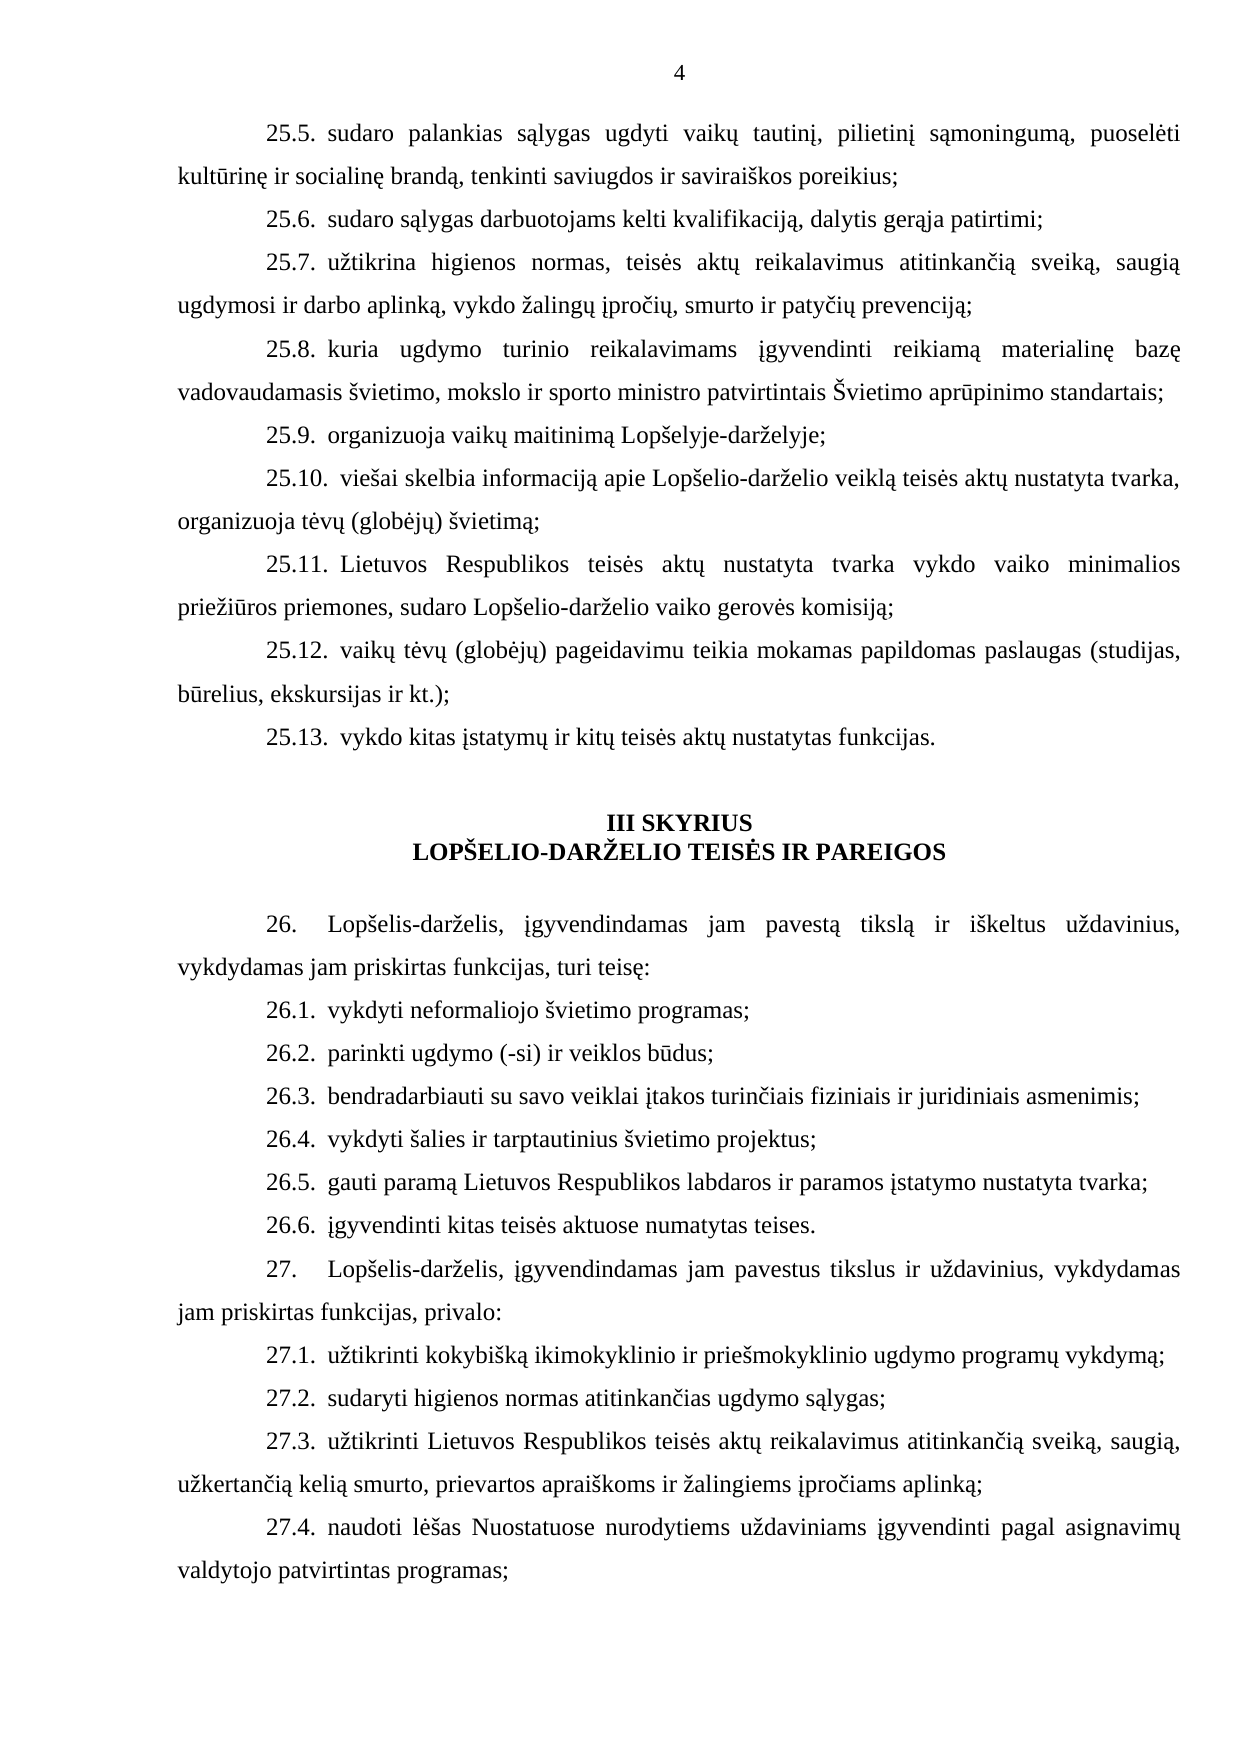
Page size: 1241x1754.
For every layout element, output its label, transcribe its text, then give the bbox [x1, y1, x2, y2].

text 27.2. sudaryti higienos normas atitinkančias ugdymo sąlygas; [177, 1383, 1181, 1412]
text 25.13. vykdo kitas įstatymų ir kitų teisės aktų nustatytas funkcijas. [177, 722, 1181, 751]
text 27. Lopšelis-darželis, įgyvendindamas jam pavestus tikslus ir uždavinius, vykdydamas jam priskirtas funkcijas, privalo: [177, 1254, 1181, 1326]
text 26.5. gauti paramą Lietuvos Respublikos labdaros ir paramos įstatymo nustatyta tvarka; [177, 1167, 1181, 1196]
text 25.11. Lietuvos Respublikos teisės aktų nustatyta tvarka vykdo vaiko minimalios priežiūros priemones, sudaro Lopšelio-darželio vaiko gerovės komisiją; [177, 549, 1181, 621]
text 25.9. organizuoja vaikų maitinimą Lopšelyje-darželyje; [177, 420, 1181, 449]
text 26.1. vykdyti neformaliojo švietimo programas; [177, 995, 1181, 1024]
text 26.2. parinkti ugdymo (-si) ir veiklos būdus; [177, 1038, 1181, 1067]
text 25.8. kuria ugdymo turinio reikalavimams įgyvendinti reikiamą materialinę bazę vadovaudamasis švietimo, mokslo ir sporto ministro patvirtintais Švietimo aprūpinimo standartais; [177, 334, 1181, 406]
text 25.10. viešai skelbia informaciją apie Lopšelio-darželio veiklą teisės aktų nustatyta tvarka, organizuoja tėvų (globėjų) švietimą; [177, 463, 1181, 535]
text LOPŠELIO-DARŽELIO TEISĖS IR PAREIGOS [177, 837, 1181, 866]
text 25.6. sudaro sąlygas darbuotojams kelti kvalifikaciją, dalytis gerąja patirtimi; [177, 204, 1181, 233]
text 26.6. įgyvendinti kitas teisės aktuose numatytas teises. [177, 1211, 1181, 1239]
text 27.3. užtikrinti Lietuvos Respublikos teisės aktų reikalavimus atitinkančią sveiką, saugią, užkertančią kelią smurto, prievartos apraiškoms ir žalingiems įpročiams aplinką; [177, 1426, 1181, 1498]
text 25.5. sudaro palankias sąlygas ugdyti vaikų tautinį, pilietinį sąmoningumą, puoselėti kultūrinę ir socialinę brandą, tenkinti saviugdos ir saviraiškos poreikius; [177, 118, 1181, 190]
text 26.4. vykdyti šalies ir tarptautinius švietimo projektus; [177, 1124, 1181, 1153]
text 27.4. naudoti lėšas Nuostatuose nurodytiems uždaviniams įgyvendinti pagal asignavimų valdytojo patvirtintas programas; [177, 1512, 1181, 1584]
text 25.7. užtikrina higienos normas, teisės aktų reikalavimus atitinkančią sveiką, saugią ugdymosi ir darbo aplinką, vykdo žalingų įpročių, smurto ir patyčių prevenciją; [177, 247, 1181, 319]
text III SKYRIUS [177, 808, 1181, 837]
text 25.12. vaikų tėvų (globėjų) pageidavimu teikia mokamas papildomas paslaugas (studijas, būrelius, ekskursijas ir kt.); [177, 636, 1181, 707]
text 27.1. užtikrinti kokybišką ikimokyklinio ir priešmokyklinio ugdymo programų vykdymą; [177, 1340, 1181, 1369]
text 26. Lopšelis-darželis, įgyvendindamas jam pavestą tikslą ir iškeltus uždavinius, vykdydamas jam priskirtas funkcijas, turi teisę: [177, 909, 1181, 981]
text 26.3. bendradarbiauti su savo veiklai įtakos turinčiais fiziniais ir juridiniais asmenimis; [177, 1081, 1181, 1110]
